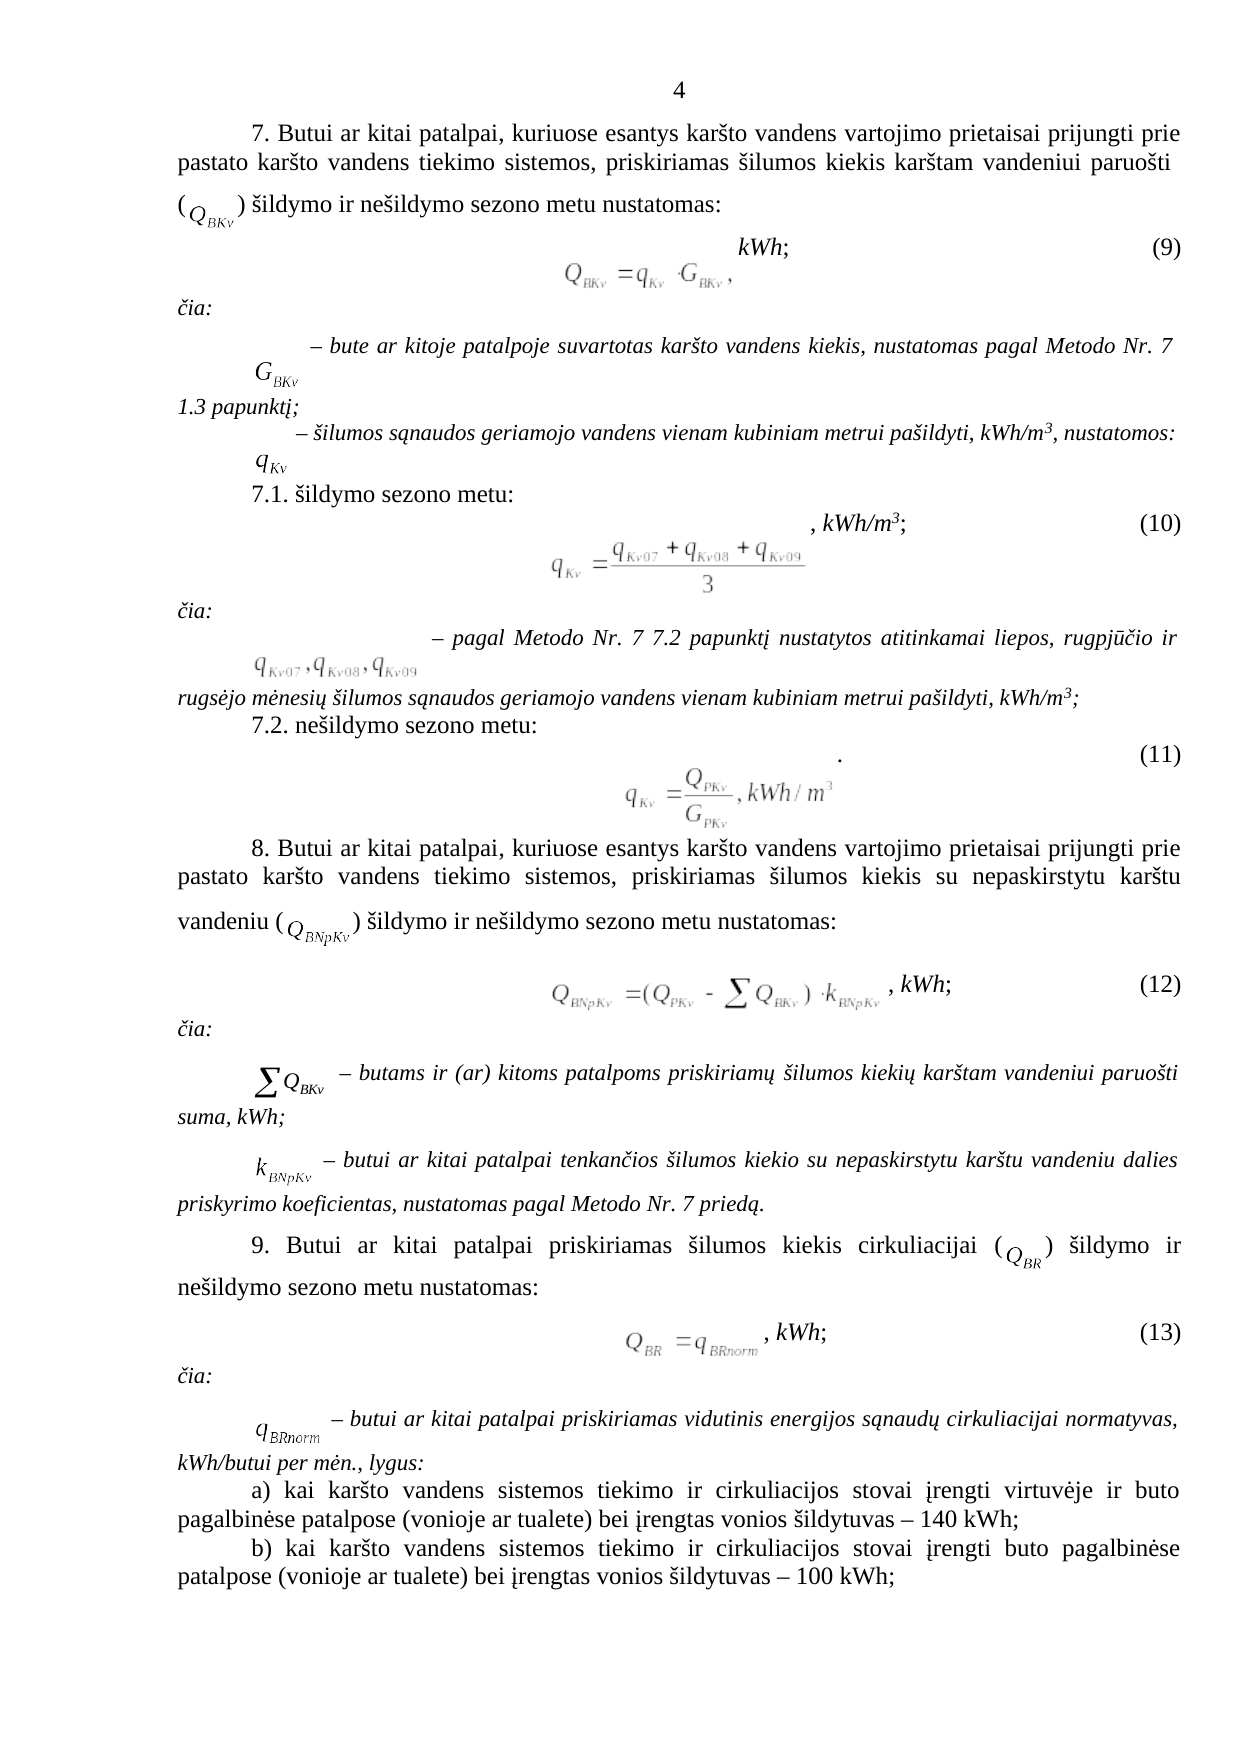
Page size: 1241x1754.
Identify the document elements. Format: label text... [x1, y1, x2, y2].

text 9. Butui ar kitai patalpai priskiriamas šilumos kiekis cirkuliacijai () šildymo ir nešildymo sezono metu nustatomas: [177, 1216, 1181, 1301]
text – pagal Metodo Nr. 7 7.2 papunktį nustatytos atitinkamai liepos, rugpjūčio ir rugsėjo mėnesių šilumos sąnaudos geriamojo vandens vienam kubiniam metrui pašildyti, kWh/m3; [177, 623, 1181, 710]
text čia: [177, 1015, 1181, 1041]
text – butams ir (ar) kitoms patalpoms priskiriamų šilumos kiekių karštam vandeniui paruošti suma, kWh; [177, 1041, 1181, 1129]
text čia: [177, 597, 1181, 623]
text – bute ar kitoje patalpoje suvartotas karšto vandens kiekis, nustatomas pagal Metodo Nr. 7 1.3 papunktį; [177, 332, 1181, 419]
text 8. Butui ar kitai patalpai, kuriuose esantys karšto vandens vartojimo prietaisai prijungti prie pastato karšto vandens tiekimo sistemos, priskiriamas šilumos kiekis su nepaskirstytu karštu vandeniu () šildymo ir nešildymo sezono metu nustatomas: [177, 833, 1181, 951]
text , kWh; (12) [177, 951, 1181, 1015]
text 7. Butui ar kitai patalpai, kuriuose esantys karšto vandens vartojimo prietaisai prijungti prie pastato karšto vandens tiekimo sistemos, priskiriamas šilumos kiekis karštam vandeniui paruošti () šildymo ir nešildymo sezono metu nustatomas: [177, 118, 1181, 232]
text a) kai karšto vandens sistemos tiekimo ir cirkuliacijos stovai įrengti virtuvėje ir buto pagalbinėse patalpose (vonioje ar tualete) bei įrengtas vonios šildytuvas – 140 kWh; [177, 1475, 1181, 1533]
text . (11) [177, 739, 1181, 833]
text – šilumos sąnaudos geriamojo vandens vienam kubiniam metrui pašildyti, kWh/m3, nustatomos: [177, 419, 1181, 479]
text kWh; (9) [177, 232, 1181, 294]
text b) kai karšto vandens sistemos tiekimo ir cirkuliacijos stovai įrengti buto pagalbinėse patalpose (vonioje ar tualete) bei įrengtas vonios šildytuvas – 100 kWh; [177, 1533, 1181, 1590]
text , kWh/m3; (10) [177, 508, 1181, 597]
text – butui ar kitai patalpai priskiriamas vidutinis energijos sąnaudų cirkuliacijai normatyvas, kWh/butui per mėn., lygus: [177, 1388, 1181, 1475]
text – butui ar kitai patalpai tenkančios šilumos kiekio su nepaskirstytu karštu vandeniu dalies priskyrimo koeficientas, nustatomas pagal Metodo Nr. 7 priedą. [177, 1129, 1181, 1216]
text 7.1. šildymo sezono metu: [177, 479, 1181, 508]
text , kWh; (13) [177, 1301, 1181, 1362]
text 7.2. nešildymo sezono metu: [177, 710, 1181, 739]
text čia: [177, 294, 1181, 332]
text čia: [177, 1362, 1181, 1388]
